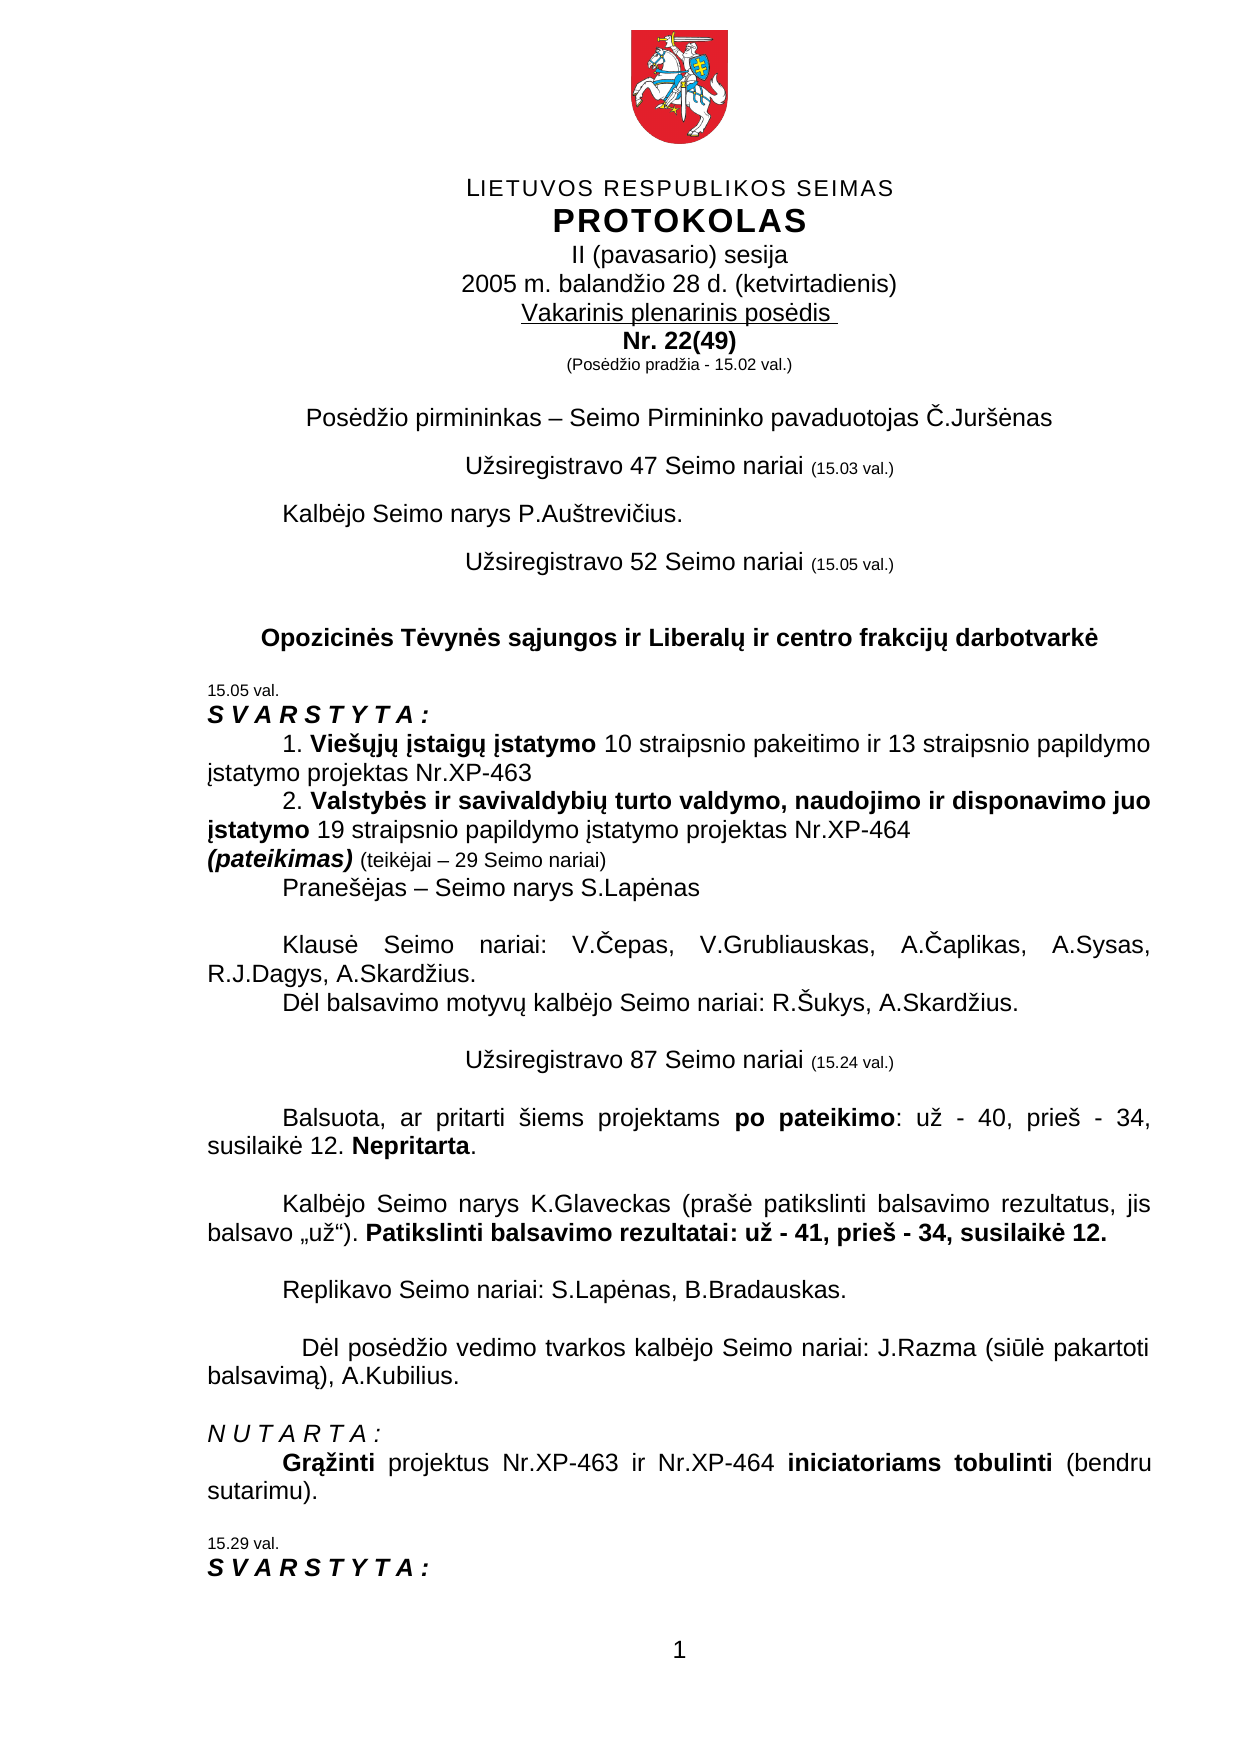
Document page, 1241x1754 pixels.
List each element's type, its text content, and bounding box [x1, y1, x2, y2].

text PROTOKOLAS [207, 202, 1152, 240]
text Kalbėjo Seimo narys K.Glaveckas (prašė patikslinti balsavimo rezultatus, jis balsavo „už“). Patikslinti balsavimo rezultatai: už - 41, prieš - 34, susilaikė 12. [207, 1189, 1152, 1246]
text II (pavasario) sesija [207, 240, 1152, 269]
text Opozicinės Tėvynės sąjungos ir Liberalų ir centro frakcijų darbotvarkė [207, 623, 1152, 652]
text Balsuota, ar pritarti šiems projektams po pateikimo: už - 40, prieš - 34, susilaikė 12. Nepritarta. [207, 1102, 1152, 1160]
text Dėl posėdžio vedimo tvarkos kalbėjo Seimo nariai: J.Razma (siūlė pakartoti balsavimą), A.Kubilius. [207, 1332, 1152, 1390]
text Replikavo Seimo nariai: S.Lapėnas, B.Bradauskas. [207, 1275, 1152, 1304]
text (Posėdžio pradžia - 15.02 val.) [207, 355, 1152, 374]
text Kalbėjo Seimo narys P.Auštrevičius. [207, 499, 1152, 527]
text Klausė Seimo nariai: V.Čepas, V.Grubliauskas, A.Čaplikas, A.Sysas, R.J.Dagys, A.Skardžius. [207, 930, 1152, 987]
text Užsiregistravo 47 Seimo nariai (15.03 val.) [207, 451, 1152, 479]
text Užsiregistravo 52 Seimo nariai (15.05 val.) [207, 547, 1152, 575]
text Užsiregistravo 87 Seimo nariai (15.24 val.) [207, 1045, 1152, 1074]
text 15.05 val. [207, 681, 1152, 700]
text Grąžinti projektus Nr.XP-463 ir Nr.XP-464 iniciatoriams tobulinti (bendru sutarimu). [207, 1447, 1152, 1505]
text Posėdžio pirmininkas – Seimo Pirmininko pavaduotojas Č.Juršėnas [207, 403, 1152, 432]
text Dėl balsavimo motyvų kalbėjo Seimo nariai: R.Šukys, A.Skardžius. [207, 987, 1152, 1016]
text Vakarinis plenarinis posėdis [207, 297, 1152, 326]
text 2005 m. balandžio 28 d. (ketvirtadienis) [207, 269, 1152, 297]
text N U T A R T A : [207, 1419, 1152, 1447]
text 1. Viešųjų įstaigų įstatymo 10 straipsnio pakeitimo ir 13 straipsnio papildymo įstatymo projektas Nr.XP-463 [207, 729, 1152, 786]
text (pateikimas) (teikėjai – 29 Seimo nariai) [207, 844, 1152, 872]
text 2. Valstybės ir savivaldybių turto valdymo, naudojimo ir disponavimo juo įstatymo 19 straipsnio papildymo įstatymo projektas Nr.XP-464 [207, 786, 1152, 844]
text Pranešėjas – Seimo narys S.Lapėnas [207, 872, 1152, 901]
text LIETUVOS RESPUBLIKOS SEIMAS [207, 173, 1152, 202]
text 15.29 val. [207, 1534, 1152, 1553]
text S V A R S T Y T A : [207, 1553, 1152, 1582]
text S V A R S T Y T A : [207, 700, 1152, 729]
text Nr. 22(49) [207, 326, 1152, 355]
